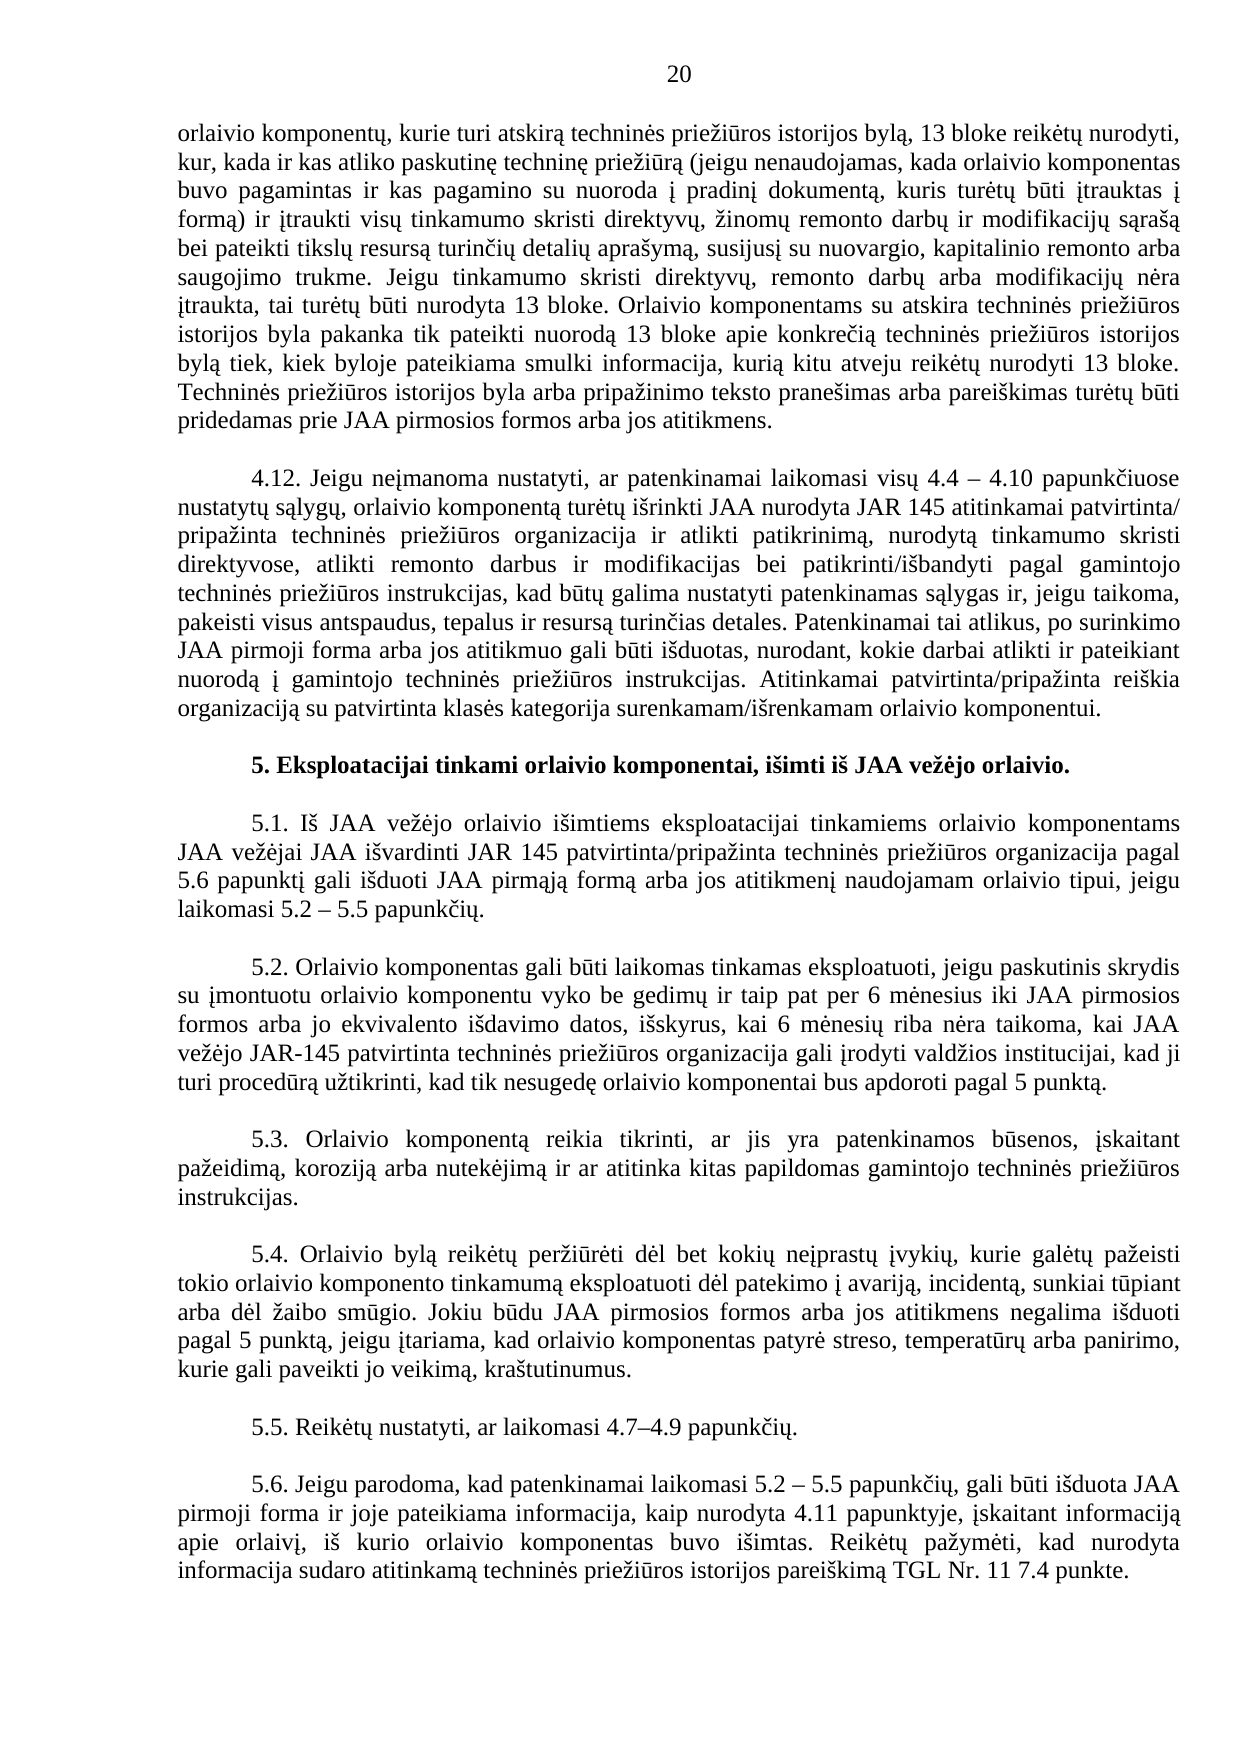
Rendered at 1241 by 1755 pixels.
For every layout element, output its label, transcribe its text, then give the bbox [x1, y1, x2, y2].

text 5.5. Reikėtų nustatyti, ar laikomasi 4.7–4.9 papunkčių. [177, 1412, 1181, 1441]
text 5.2. Orlaivio komponentas gali būti laikomas tinkamas eksploatuoti, jeigu paskutinis skrydis su įmontuotu orlaivio komponentu vyko be gedimų ir taip pat per 6 mėnesius iki JAA pirmosios formos arba jo ekvivalento išdavimo datos, išskyrus, kai 6 mėnesių riba nėra taikoma, kai JAA vežėjo JAR-145 patvirtinta techninės priežiūros organizacija gali įrodyti valdžios institucijai, kad ji turi procedūrą užtikrinti, kad tik nesugedę orlaivio komponentai bus apdoroti pagal 5 punktą. [177, 952, 1181, 1096]
text 4.12. Jeigu neįmanoma nustatyti, ar patenkinamai laikomasi visų 4.4 – 4.10 papunkčiuose nustatytų sąlygų, orlaivio komponentą turėtų išrinkti JAA nurodyta JAR 145 atitinkamai patvirtinta/ pripažinta techninės priežiūros organizacija ir atlikti patikrinimą, nurodytą tinkamumo skristi direktyvose, atlikti remonto darbus ir modifikacijas bei patikrinti/išbandyti pagal gamintojo techninės priežiūros instrukcijas, kad būtų galima nustatyti patenkinamas sąlygas ir, jeigu taikoma, pakeisti visus antspaudus, tepalus ir resursą turinčias detales. Patenkinamai tai atlikus, po surinkimo JAA pirmoji forma arba jos atitikmuo gali būti išduotas, nurodant, kokie darbai atlikti ir pateikiant nuorodą į gamintojo techninės priežiūros instrukcijas. Atitinkamai patvirtinta/pripažinta reiškia organizaciją su patvirtinta klasės kategorija surenkamam/išrenkamam orlaivio komponentui. [177, 463, 1181, 722]
text 5.4. Orlaivio bylą reikėtų peržiūrėti dėl bet kokių neįprastų įvykių, kurie galėtų pažeisti tokio orlaivio komponento tinkamumą eksploatuoti dėl patekimo į avariją, incidentą, sunkiai tūpiant arba dėl žaibo smūgio. Jokiu būdu JAA pirmosios formos arba jos atitikmens negalima išduoti pagal 5 punktą, jeigu įtariama, kad orlaivio komponentas patyrė streso, temperatūrų arba panirimo, kurie gali paveikti jo veikimą, kraštutinumus. [177, 1239, 1181, 1383]
text 5.1. Iš JAA vežėjo orlaivio išimtiems eksploatacijai tinkamiems orlaivio komponentams JAA vežėjai JAA išvardinti JAR 145 patvirtinta/pripažinta techninės priežiūros organizacija pagal 5.6 papunktį gali išduoti JAA pirmąją formą arba jos atitikmenį naudojamam orlaivio tipui, jeigu laikomasi 5.2 – 5.5 papunkčių. [177, 808, 1181, 923]
text orlaivio komponentų, kurie turi atskirą techninės priežiūros istorijos bylą, 13 bloke reikėtų nurodyti, kur, kada ir kas atliko paskutinę techninę priežiūrą (jeigu nenaudojamas, kada orlaivio komponentas buvo pagamintas ir kas pagamino su nuoroda į pradinį dokumentą, kuris turėtų būti įtrauktas į formą) ir įtraukti visų tinkamumo skristi direktyvų, žinomų remonto darbų ir modifikacijų sąrašą bei pateikti tikslų resursą turinčių detalių aprašymą, susijusį su nuovargio, kapitalinio remonto arba saugojimo trukme. Jeigu tinkamumo skristi direktyvų, remonto darbų arba modifikacijų nėra įtraukta, tai turėtų būti nurodyta 13 bloke. Orlaivio komponentams su atskira techninės priežiūros istorijos byla pakanka tik pateikti nuorodą 13 bloke apie konkrečią techninės priežiūros istorijos bylą tiek, kiek byloje pateikiama smulki informacija, kurią kitu atveju reikėtų nurodyti 13 bloke. Techninės priežiūros istorijos byla arba pripažinimo teksto pranešimas arba pareiškimas turėtų būti pridedamas prie JAA pirmosios formos arba jos atitikmens. [177, 118, 1181, 434]
text 5.3. Orlaivio komponentą reikia tikrinti, ar jis yra patenkinamos būsenos, įskaitant pažeidimą, koroziją arba nutekėjimą ir ar atitinka kitas papildomas gamintojo techninės priežiūros instrukcijas. [177, 1124, 1181, 1211]
text 5. Eksploatacijai tinkami orlaivio komponentai, išimti iš JAA vežėjo orlaivio. [177, 751, 1181, 779]
text 5.6. Jeigu parodoma, kad patenkinamai laikomasi 5.2 – 5.5 papunkčių, gali būti išduota JAA pirmoji forma ir joje pateikiama informacija, kaip nurodyta 4.11 papunktyje, įskaitant informaciją apie orlaivį, iš kurio orlaivio komponentas buvo išimtas. Reikėtų pažymėti, kad nurodyta informacija sudaro atitinkamą techninės priežiūros istorijos pareiškimą TGL Nr. 11 7.4 punkte. [177, 1469, 1181, 1584]
